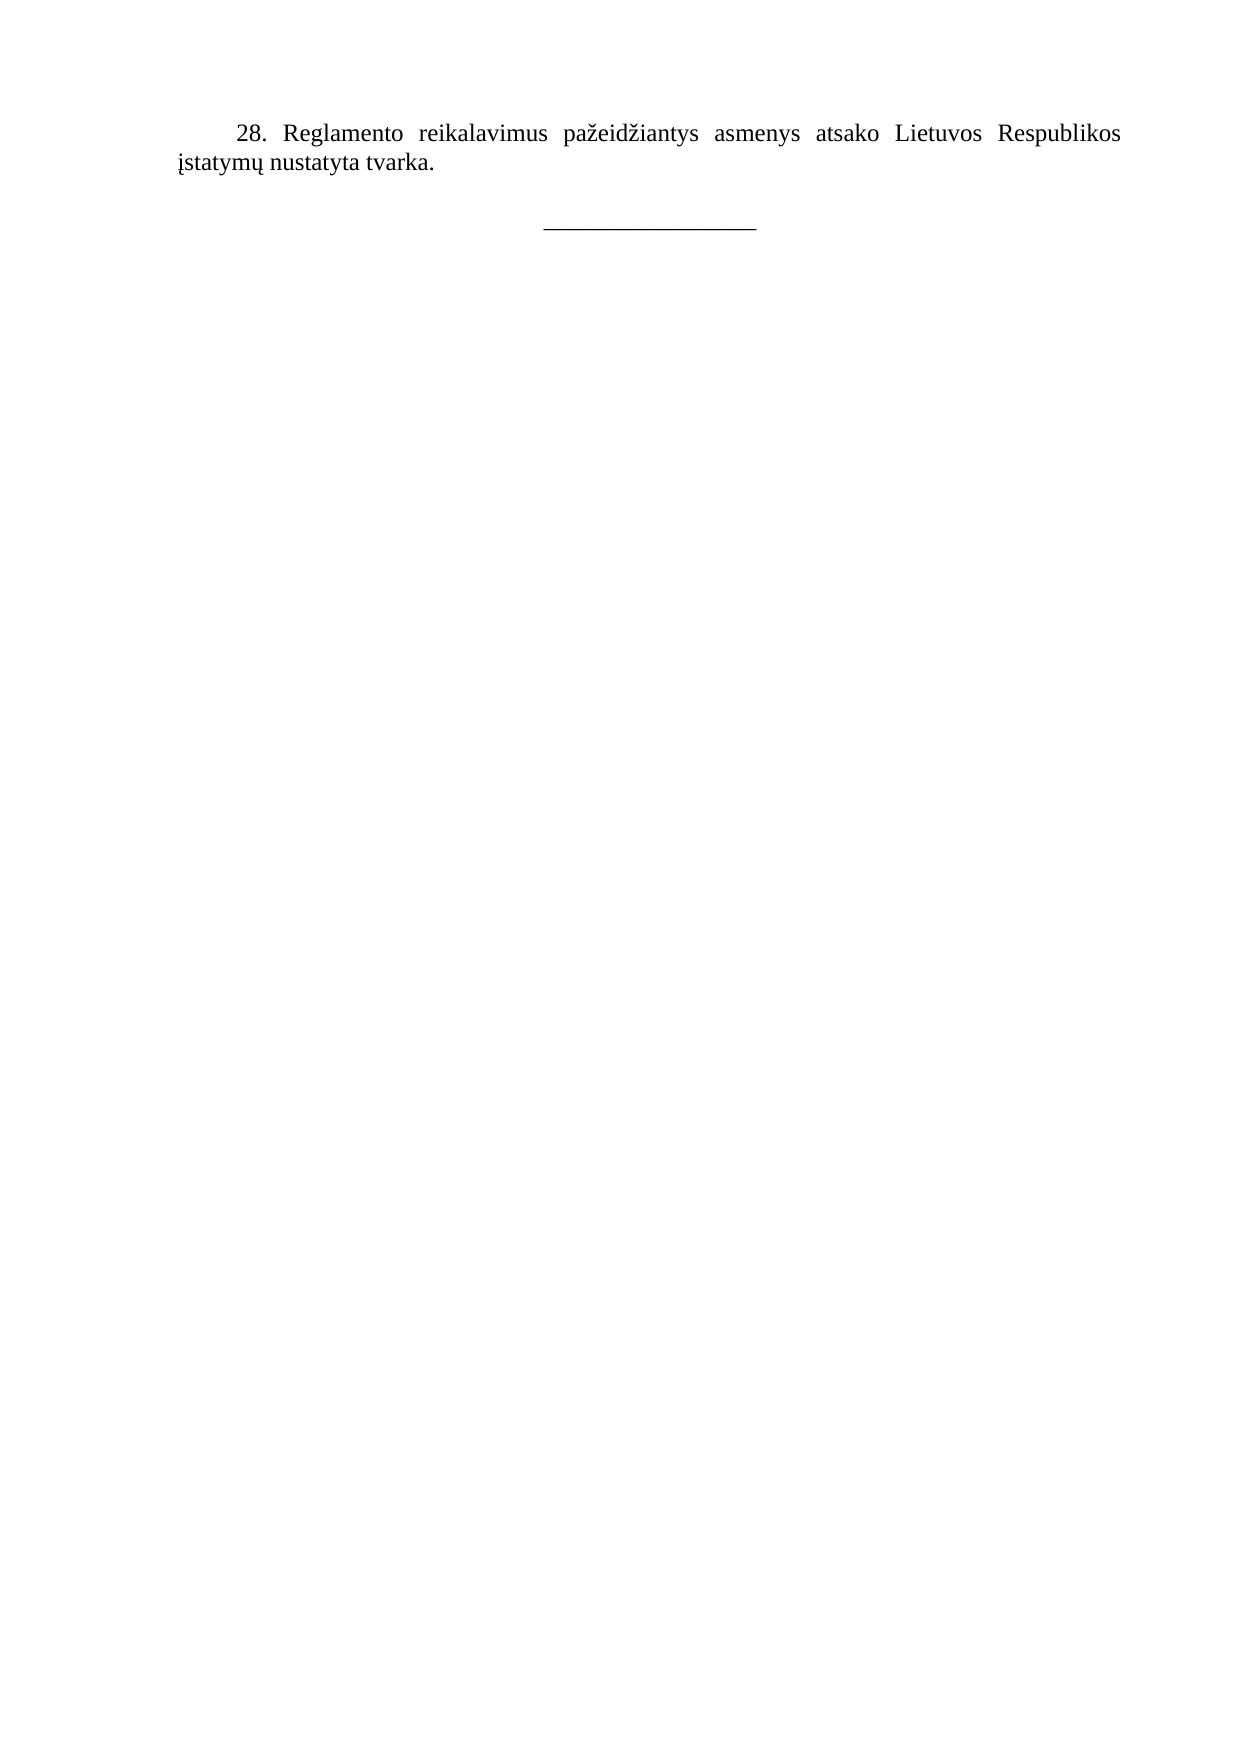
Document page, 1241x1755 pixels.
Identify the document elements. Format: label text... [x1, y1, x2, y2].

text 28. Reglamento reikalavimus pažeidžiantys asmenys atsako Lietuvos Respublikos įstatymų nustatyta tvarka. [177, 118, 1122, 176]
text _________________ [177, 204, 1122, 233]
